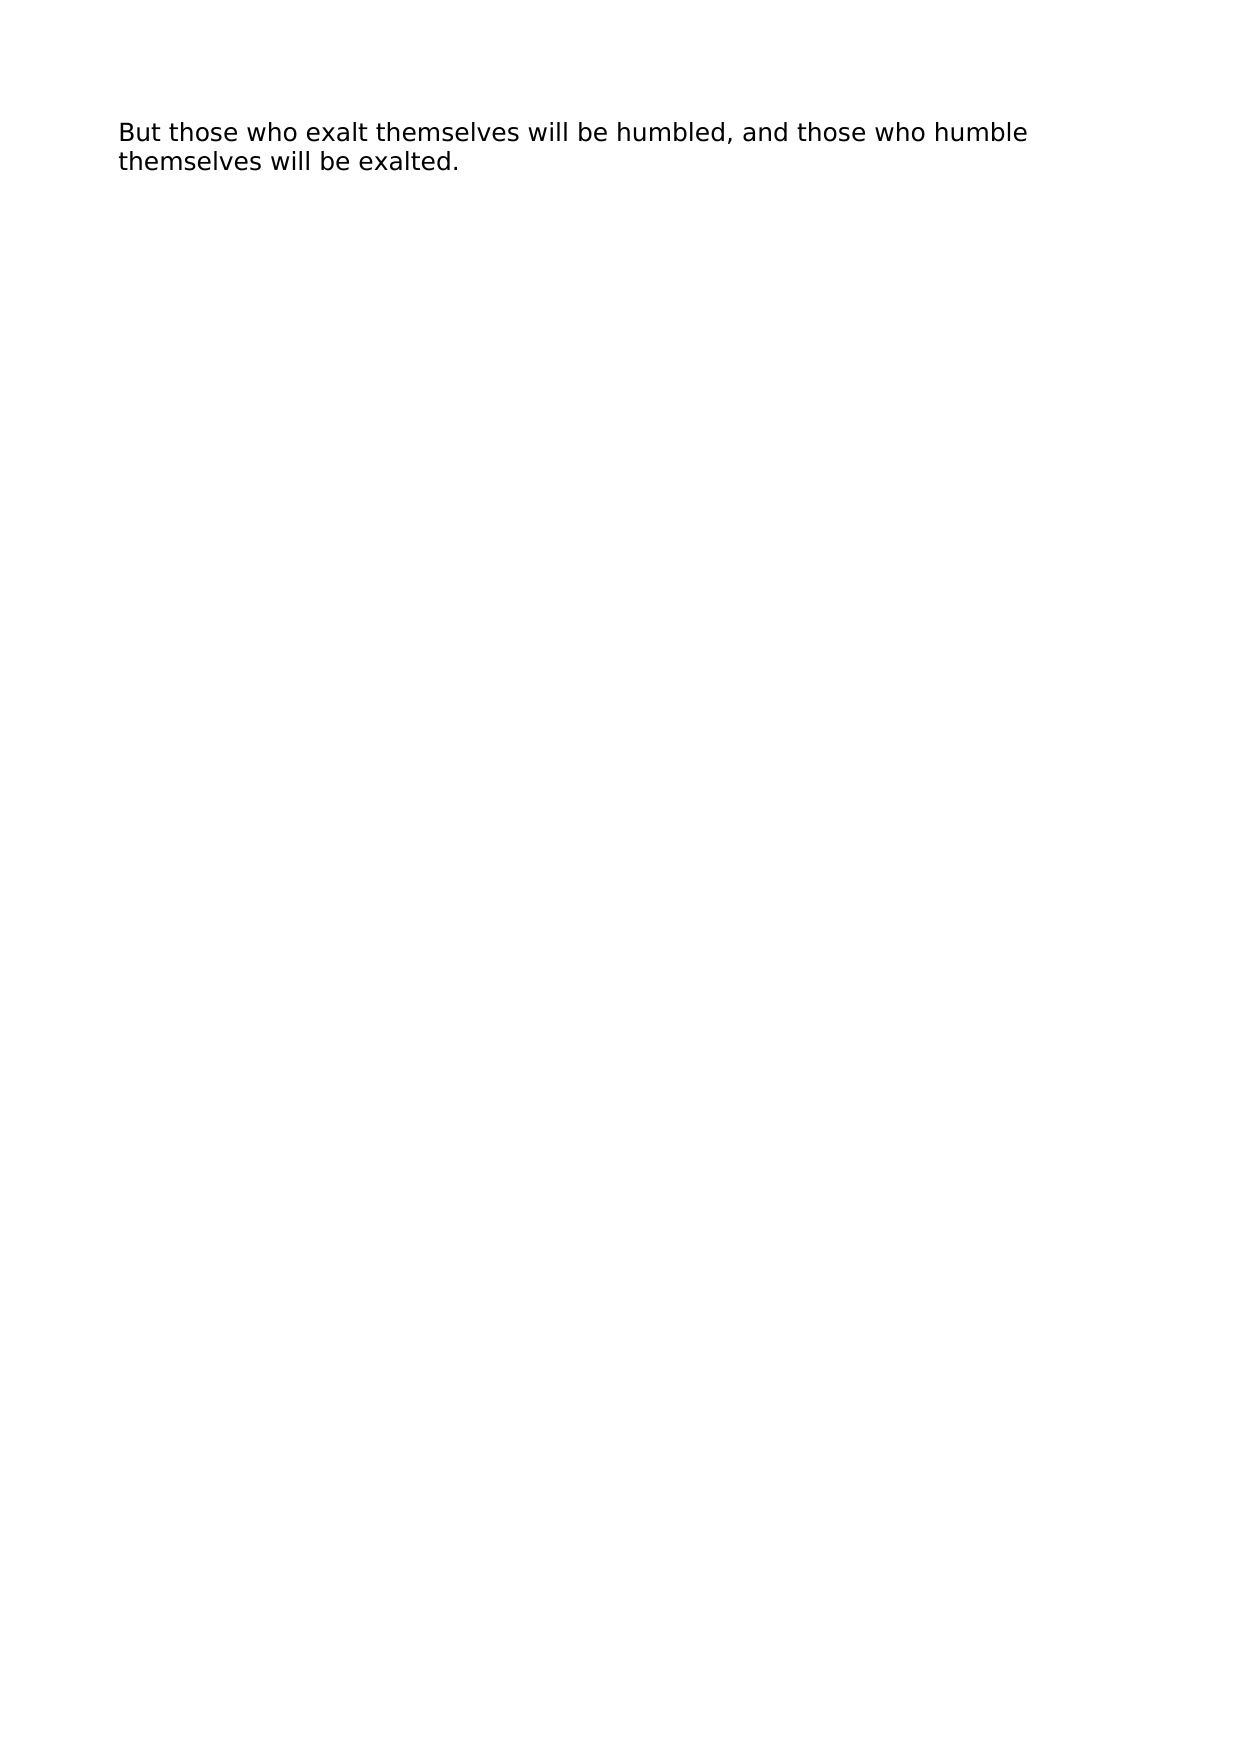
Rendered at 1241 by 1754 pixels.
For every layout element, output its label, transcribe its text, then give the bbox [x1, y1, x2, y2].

text But those who exalt themselves will be humbled, and those who humble themselves will be exalted. [118, 118, 1122, 176]
